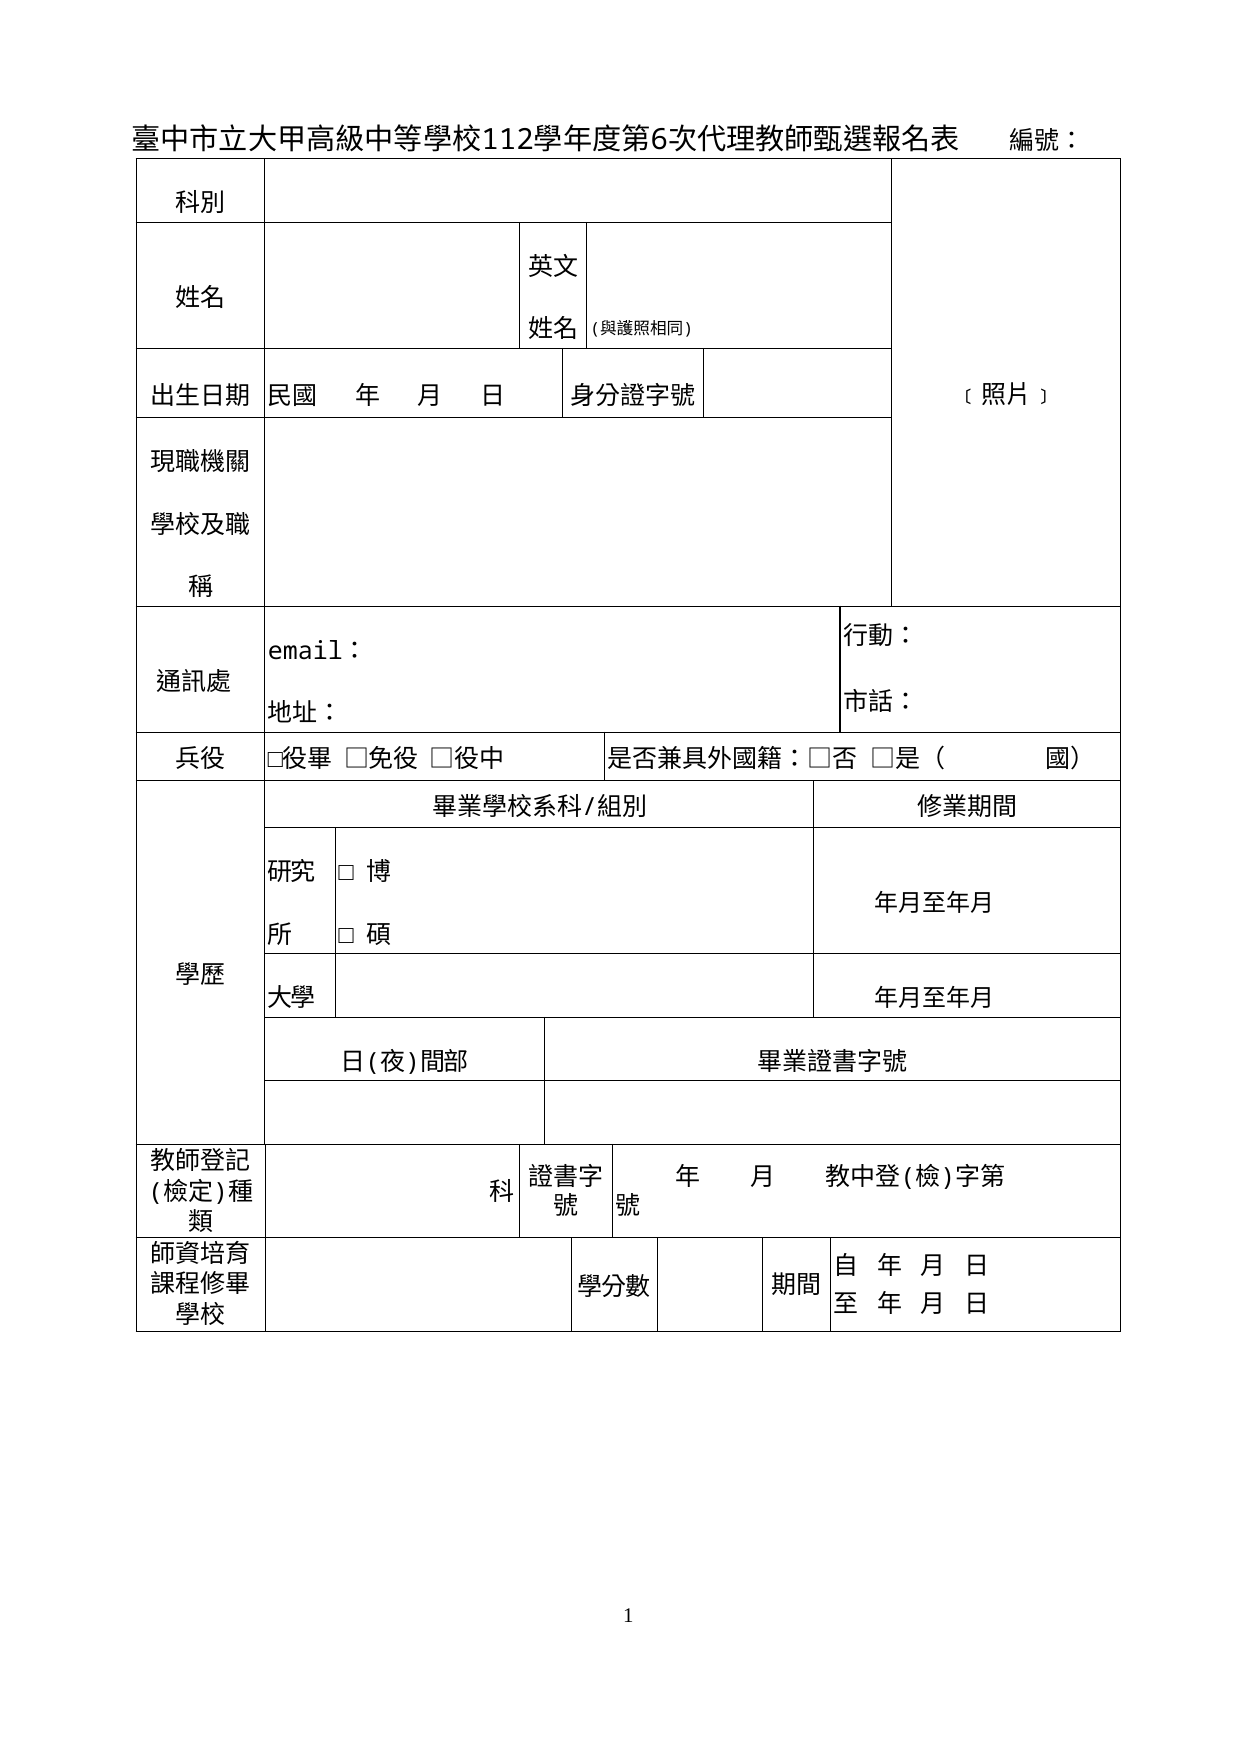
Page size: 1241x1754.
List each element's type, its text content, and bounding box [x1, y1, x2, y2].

table_cell 身分證字號 [563, 349, 703, 417]
table_cell 是否兼具外國籍：□否 □是（ 國） [605, 733, 1120, 780]
table_cell 英文 姓名 [520, 223, 586, 348]
table_cell 現職機關 學校及職稱 [137, 418, 264, 606]
table_cell 年月至年月 [814, 828, 1120, 953]
table_cell 日(夜)間部 [265, 1018, 544, 1080]
table_cell 通訊處 [137, 607, 264, 732]
table_cell 姓名 [137, 223, 264, 348]
table_cell [704, 349, 891, 417]
table_cell 出生日期 [137, 349, 264, 417]
table_cell [545, 1081, 1120, 1144]
table_cell 兵役 [137, 733, 264, 780]
table_cell (與護照相同) [587, 223, 891, 348]
table_cell 修業期間 [814, 781, 1120, 827]
table_cell 期間 [763, 1238, 830, 1331]
table_cell 畢業學校系科/組別 [265, 781, 813, 827]
table_cell 年 月 教中登(檢)字第 號 [613, 1145, 1120, 1237]
table_cell 畢業證書字號 [545, 1018, 1120, 1080]
table_cell 行動： 市話： [841, 607, 1120, 732]
table_cell [266, 1238, 571, 1331]
table_cell 證書字號 [520, 1145, 612, 1237]
table_cell email： 地址： [265, 607, 839, 732]
table_cell [336, 954, 813, 1017]
table_cell 大學 [265, 954, 335, 1017]
table_cell 年月至年月 [814, 954, 1120, 1017]
table_cell □ 博 □ 碩 [336, 828, 813, 953]
table_header ﹝照片﹞ [892, 159, 1120, 606]
table_header [265, 159, 891, 222]
table_cell 民國 年 月 日 [265, 349, 562, 417]
table_cell 自 年 月 日 至 年 月 日 [831, 1238, 1120, 1331]
table_cell □役畢 □免役 □役中 [265, 733, 604, 780]
table_cell 學歷 [137, 781, 264, 1144]
table_cell [658, 1238, 762, 1331]
table_header 科別 [137, 159, 264, 222]
table_cell 科 [266, 1145, 519, 1237]
table_cell 師資培育課程修畢學校 [137, 1238, 265, 1331]
table_cell 學分數 [572, 1238, 657, 1331]
text 臺中市立大甲高級中等學校112學年度第6次代理教師甄選報名表 編號： [131, 96, 1125, 158]
table_cell 研究所 [265, 828, 335, 953]
table_cell 教師登記 (檢定)種類 [137, 1145, 265, 1237]
table_cell [265, 1081, 544, 1144]
table_cell [265, 223, 519, 348]
table_cell [265, 418, 891, 606]
